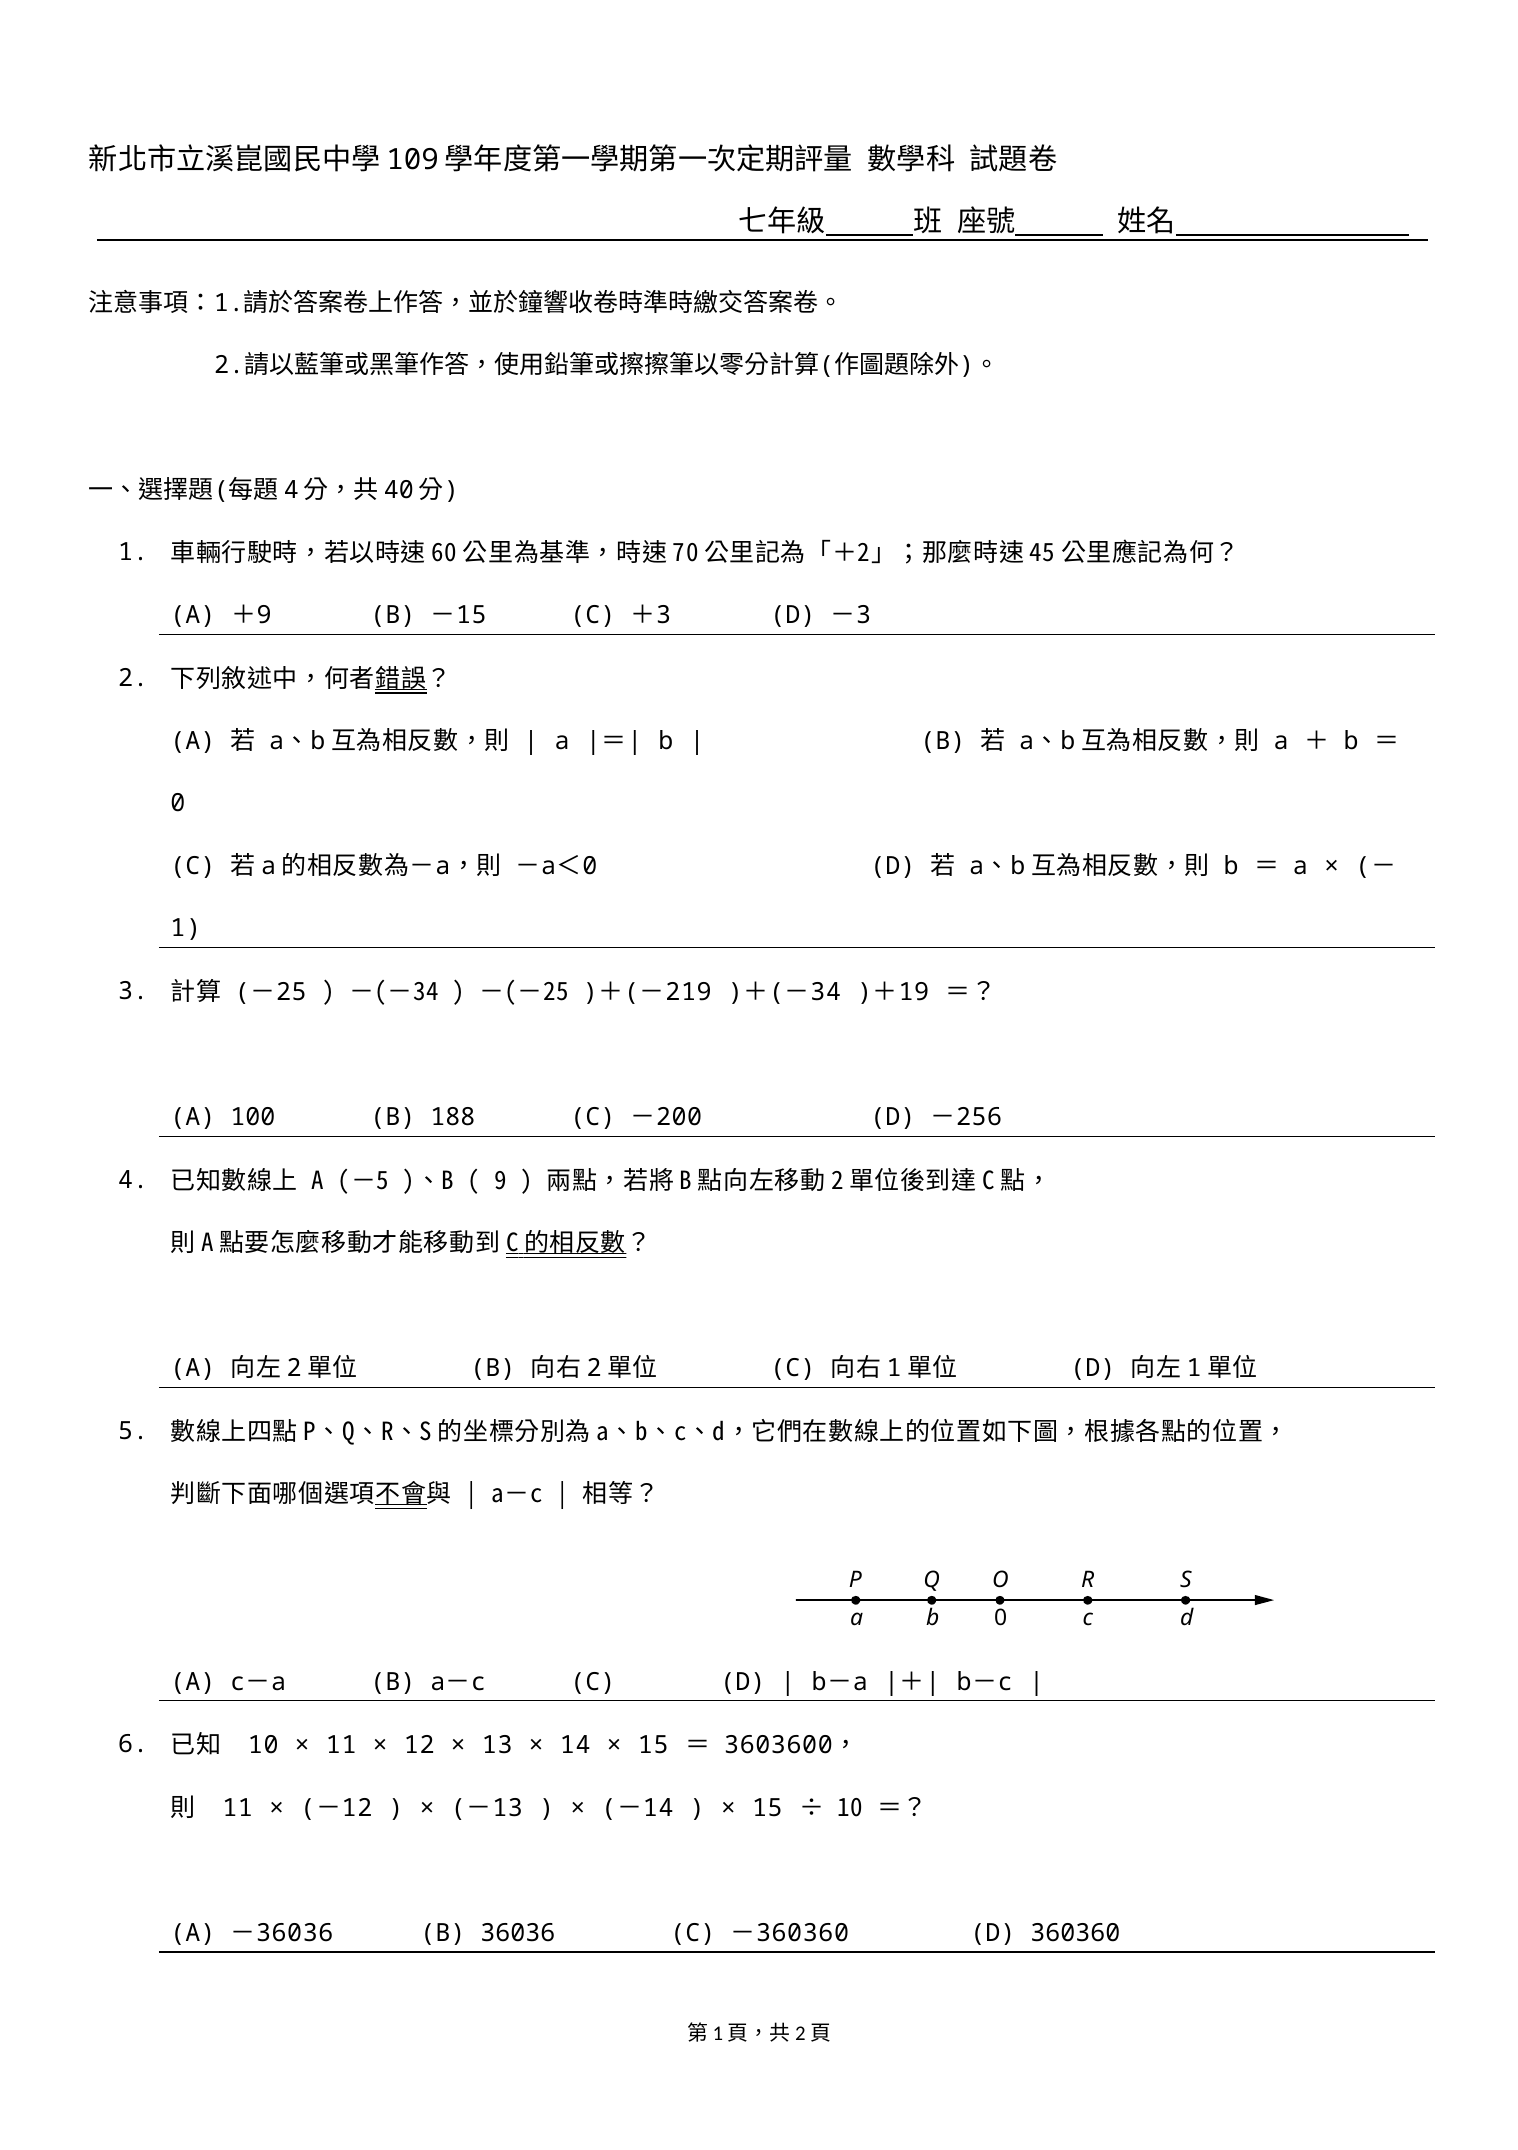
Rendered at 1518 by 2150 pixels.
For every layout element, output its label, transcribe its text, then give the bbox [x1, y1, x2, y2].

table_cell 2. [89, 634, 159, 947]
table_cell 3. [89, 947, 159, 1136]
table_cell 4. [89, 1136, 159, 1387]
table_header 車輛行駛時，若以時速60公里為基準，時速70公里記為「＋2」；那麼時速45公里應記為何？ (A) ＋9 (B) －15 (C) ＋3 (D) －3 [159, 509, 1435, 634]
table_cell 6. [89, 1700, 159, 1951]
table_cell 已知數線上 A (－5 )、B ( 9 ) 兩點，若將B點向左移動2單位後到達C點， 則A點要怎麼移動才能移動到C的相反數？ (A) 向左2單位 (B) 向右2單位 (C) 向右1單位 (D) 向左1單位 [159, 1137, 1435, 1387]
table_header 1. [89, 509, 159, 634]
text 一、選擇題(每題4分，共40分) [89, 446, 1429, 509]
table_cell 數線上四點P、Q、R、S的坐標分別為a、b、c、d，它們在數線上的位置如下圖，根據各點的位置， 判斷下面哪個選項不會與 | a－c | 相等？ (A) c－a (B) a－c (C) (D) | b－a |＋| b－c | [159, 1388, 1435, 1700]
table_cell 已知 10 × 11 × 12 × 13 × 14 × 15 ＝ 3603600， 則 11 × (－12 ) × (－13 ) × (－14 ) × 15 ÷ 10 ＝？ (A) －36036 (B) 36036 (C) －360360 (D) 360360 [159, 1701, 1435, 1951]
table_cell 下列敘述中，何者錯誤？ (A) 若 a、b互為相反數，則 | a |＝| b | (B) 若 a、b互為相反數，則 a ＋ b ＝ 0 (C) 若a的相反數為－a，則 －a＜0 (D) 若 a、b互為相反數，則 b ＝ a × (－1) [159, 635, 1435, 947]
table_cell 計算 (－25 ) －(－34 ) －(－25 )＋(－219 )＋(－34 )＋19 ＝？ (A) 100 (B) 188 (C) －200 (D) －256 [159, 948, 1435, 1136]
text 新北市立溪崑國民中學109學年度第一學期第一次定期評量 數學科 試題卷 [89, 115, 1429, 177]
text 注意事項：1.請於答案卷上作答，並於鐘響收卷時準時繳交答案卷。 2.請以藍筆或黑筆作答，使用鉛筆或擦擦筆以零分計算(作圖題除外)。 [89, 259, 1429, 384]
text 七年級 班 座號 姓名 [738, 177, 1429, 240]
table_cell 5. [89, 1387, 159, 1700]
